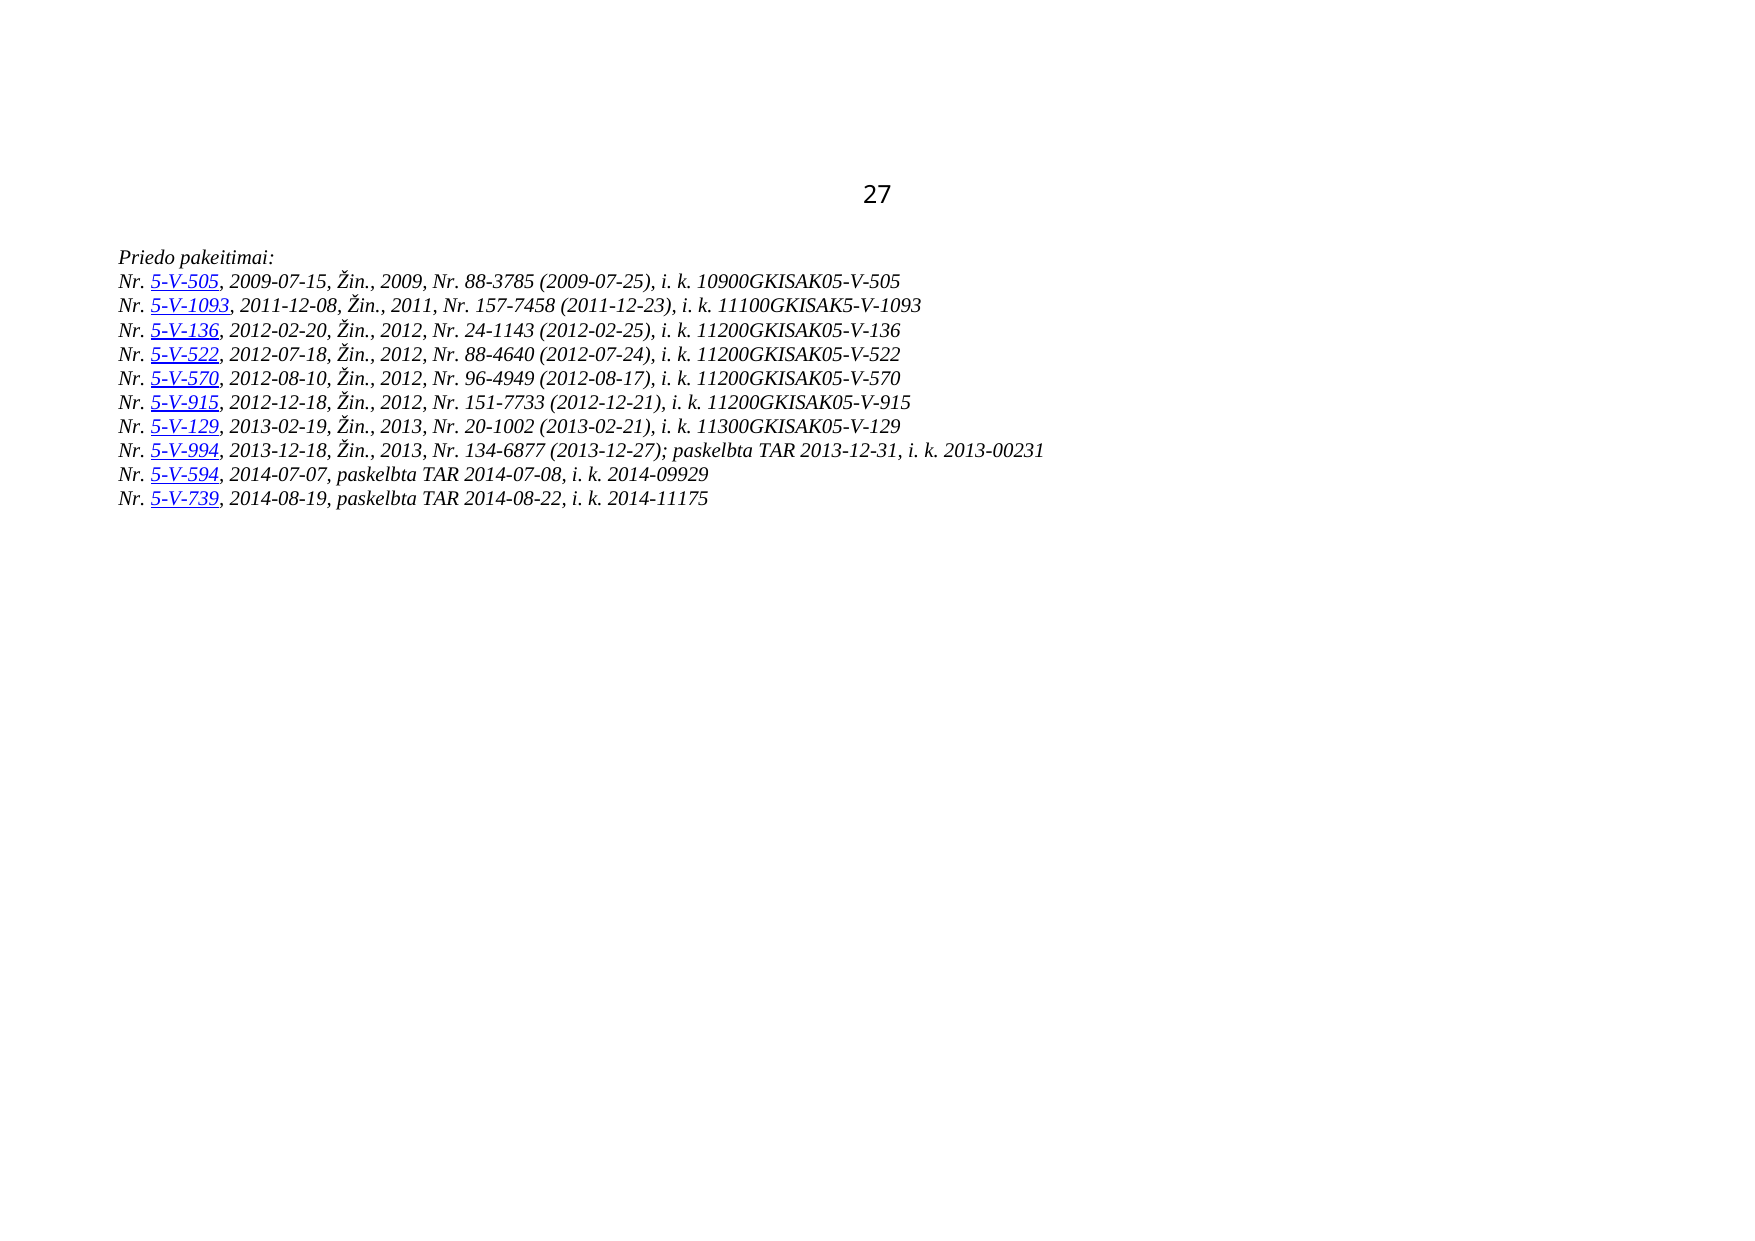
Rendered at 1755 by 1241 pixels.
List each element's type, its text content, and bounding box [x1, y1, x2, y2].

text Nr. 5-V-994, 2013-12-18, Žin., 2013, Nr. 134-6877 (2013-12-27); paskelbta TAR 2013-12-31, i. k. 2013-00231 [118, 438, 1636, 462]
text Nr. 5-V-505, 2009-07-15, Žin., 2009, Nr. 88-3785 (2009-07-25), i. k. 10900GKISAK05-V-505 [118, 269, 1636, 293]
text Priedo pakeitimai: [118, 245, 1636, 269]
text Nr. 5-V-739, 2014-08-19, paskelbta TAR 2014-08-22, i. k. 2014-11175 [118, 486, 1636, 510]
text Nr. 5-V-594, 2014-07-07, paskelbta TAR 2014-07-08, i. k. 2014-09929 [118, 462, 1636, 486]
text Nr. 5-V-522, 2012-07-18, Žin., 2012, Nr. 88-4640 (2012-07-24), i. k. 11200GKISAK05-V-522 [118, 342, 1636, 366]
text Nr. 5-V-1093, 2011-12-08, Žin., 2011, Nr. 157-7458 (2011-12-23), i. k. 11100GKISAK5-V-1093 [118, 293, 1636, 317]
text Nr. 5-V-136, 2012-02-20, Žin., 2012, Nr. 24-1143 (2012-02-25), i. k. 11200GKISAK05-V-136 [118, 317, 1636, 342]
text Nr. 5-V-915, 2012-12-18, Žin., 2012, Nr. 151-7733 (2012-12-21), i. k. 11200GKISAK05-V-915 [118, 390, 1636, 414]
text Nr. 5-V-129, 2013-02-19, Žin., 2013, Nr. 20-1002 (2013-02-21), i. k. 11300GKISAK05-V-129 [118, 414, 1636, 438]
text Nr. 5-V-570, 2012-08-10, Žin., 2012, Nr. 96-4949 (2012-08-17), i. k. 11200GKISAK05-V-570 [118, 366, 1636, 390]
